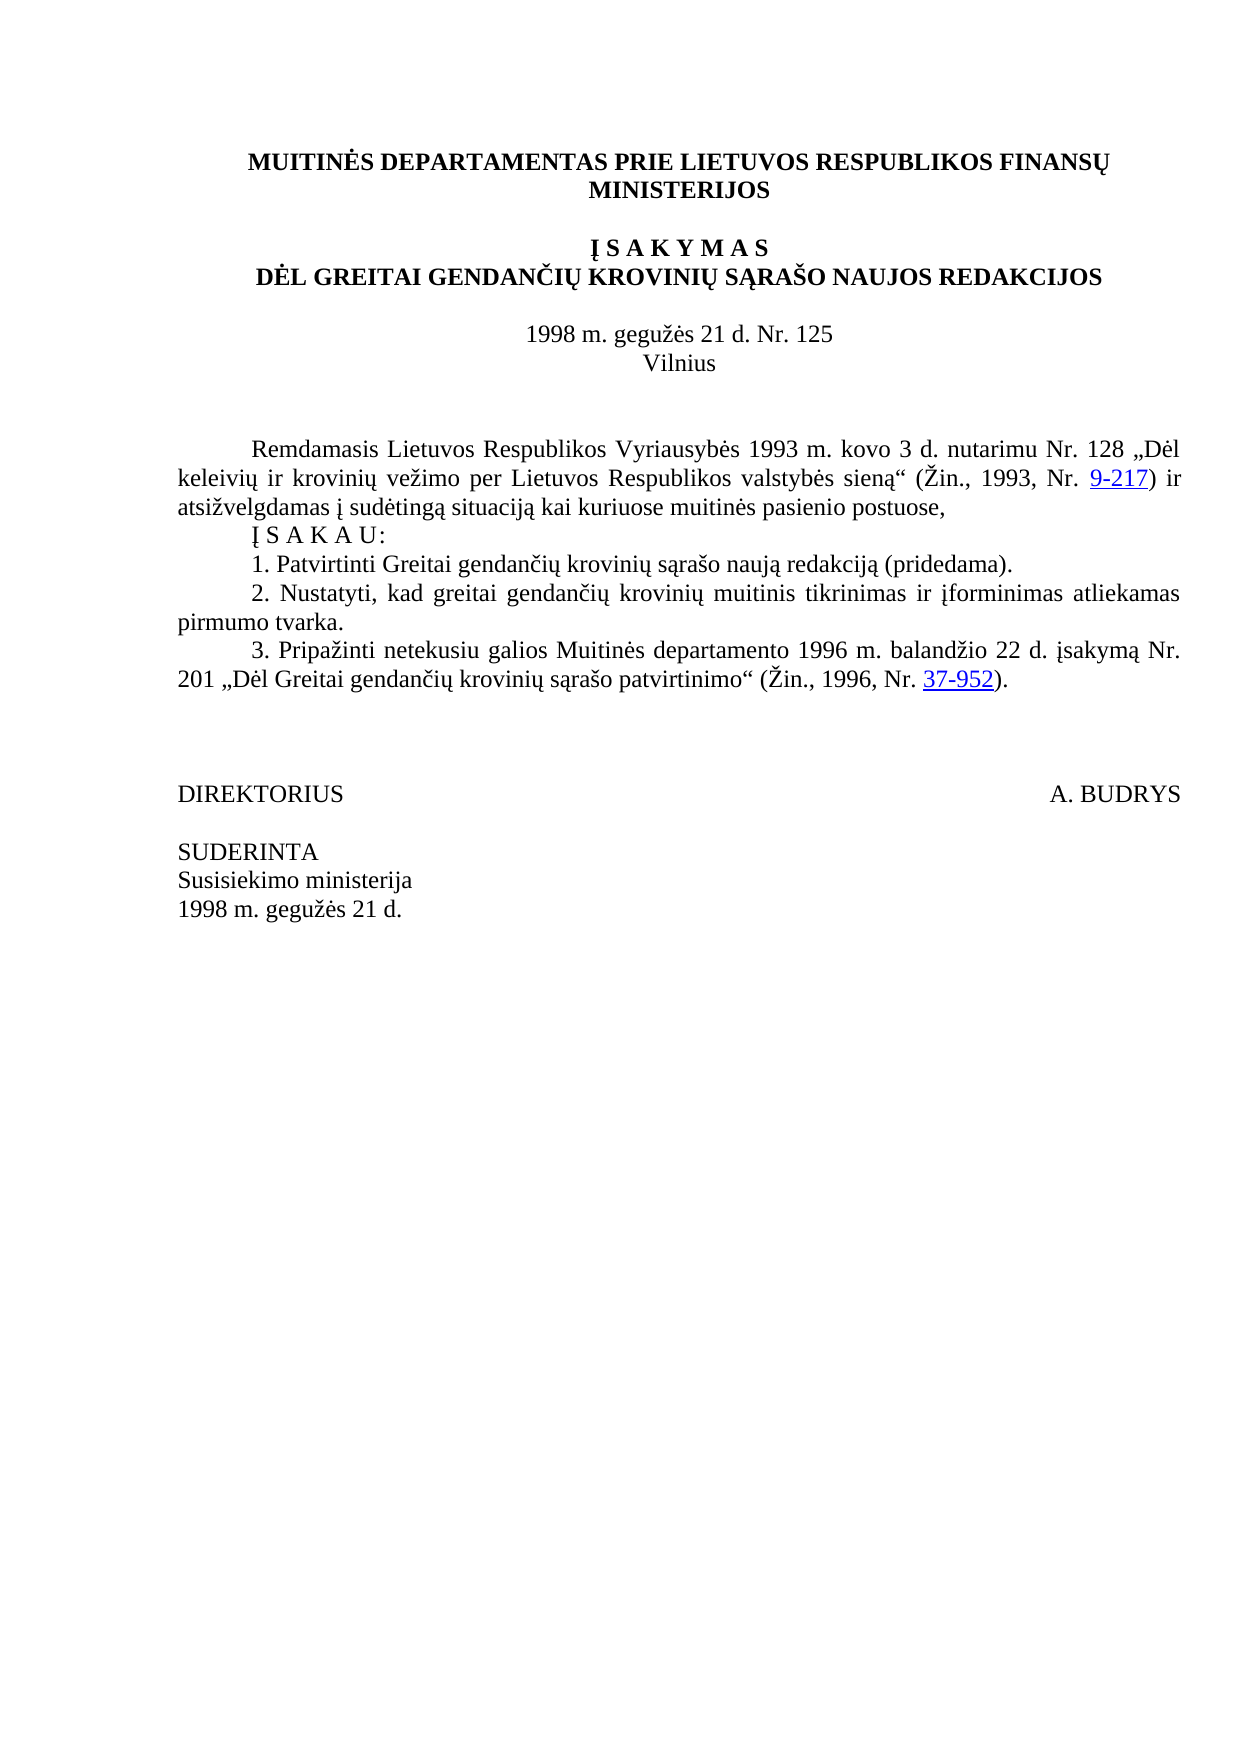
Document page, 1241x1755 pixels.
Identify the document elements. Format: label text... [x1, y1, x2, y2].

text DĖL GREITAI GENDANČIŲ KROVINIŲ SĄRAŠO NAUJOS REDAKCIJOS [177, 262, 1181, 291]
text MUITINĖS DEPARTAMENTAS PRIE LIETUVOS RESPUBLIKOS FINANSŲ MINISTERIJOS [177, 147, 1181, 204]
text DIREKTORIUS A. BUDRYS [177, 779, 1181, 808]
text 1998 m. gegužės 21 d. [177, 894, 1181, 923]
text Susisiekimo ministerija [177, 866, 1181, 894]
text Vilnius [177, 348, 1181, 377]
text 1998 m. gegužės 21 d. Nr. 125 [177, 319, 1181, 348]
text Remdamasis Lietuvos Respublikos Vyriausybės 1993 m. kovo 3 d. nutarimu Nr. 128 „Dėl keleivių ir krovinių vežimo per Lietuvos Respublikos valstybės sieną“ (Žin., 1993, Nr. 9-217) ir atsižvelgdamas į sudėtingą situaciją kai kuriuose muitinės pasienio postuose, [177, 434, 1181, 521]
text Į S A K Y M A S [177, 233, 1181, 262]
text SUDERINTA [177, 837, 1181, 866]
text 3. Pripažinti netekusiu galios Muitinės departamento 1996 m. balandžio 22 d. įsakymą Nr. 201 „Dėl Greitai gendančių krovinių sąrašo patvirtinimo“ (Žin., 1996, Nr. 37-952). [177, 636, 1181, 693]
text 1. Patvirtinti Greitai gendančių krovinių sąrašo naują redakciją (pridedama). [177, 549, 1181, 578]
text 2. Nustatyti, kad greitai gendančių krovinių muitinis tikrinimas ir įforminimas atliekamas pirmumo tvarka. [177, 578, 1181, 636]
text ĮSAKAU: [177, 521, 1181, 549]
